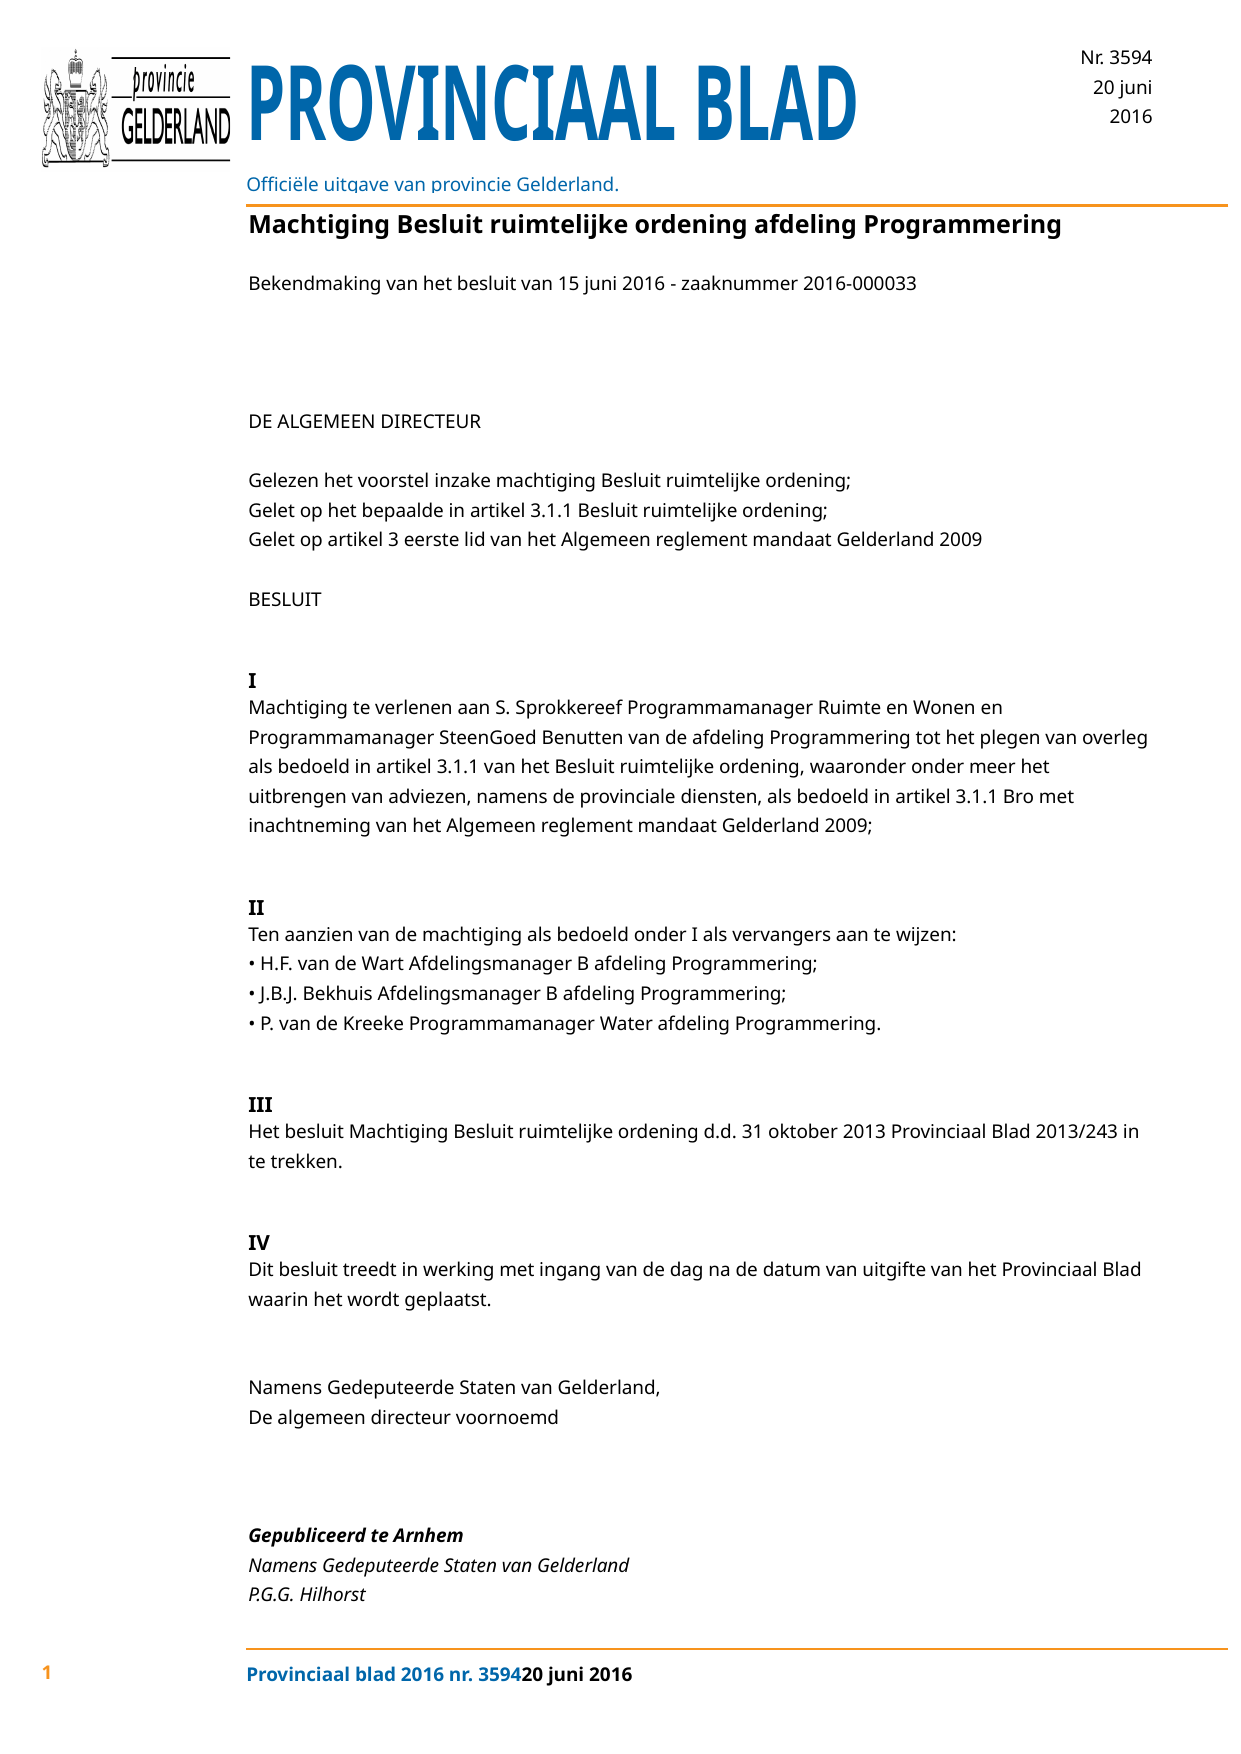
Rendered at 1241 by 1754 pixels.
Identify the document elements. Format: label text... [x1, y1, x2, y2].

text Gepubliceerd te Arnhem [248, 1522, 1152, 1548]
text Namens Gedeputeerde Staten van Gelderland, [248, 1374, 1152, 1400]
text Bekendmaking van het besluit van 15 juni 2016 - zaaknummer 2016-000033 [248, 270, 1152, 296]
text II [248, 893, 1152, 921]
picture [41, 47, 231, 172]
text Gelet op het bepaalde in artikel 3.1.1 Besluit ruimtelijke ordening; [248, 497, 1152, 523]
text III [248, 1090, 1152, 1118]
text I [248, 666, 1152, 694]
text • P. van de Kreeke Programmamanager Water afdeling Programmering. [248, 1010, 1152, 1036]
text BESLUIT [248, 586, 1152, 612]
text • H.F. van de Wart Afdelingsmanager B afdeling Programmering; [248, 951, 1152, 976]
text IV [248, 1228, 1152, 1256]
text De algemeen directeur voornoemd [248, 1404, 1152, 1430]
text P.G.G. Hilhorst [248, 1582, 1152, 1607]
text Gelezen het voorstel inzake machtiging Besluit ruimtelijke ordening; [248, 467, 1152, 493]
text Het besluit Machtiging Besluit ruimtelijke ordening d.d. 31 oktober 2013 Provinciaal Blad 2013/243 in te trekken. [248, 1118, 1152, 1173]
text DE ALGEMEEN DIRECTEUR [248, 408, 1152, 434]
text Namens Gedeputeerde Staten van Gelderland [248, 1552, 1152, 1578]
text Machtiging te verlenen aan S. Sprokkereef Programmamanager Ruimte en Wonen en Programmamanager SteenGoed Benutten van de afdeling Programmering tot het plegen van overleg als bedoeld in artikel 3.1.1 van het Besluit ruimtelijke ordening, waaronder onder meer het uitbrengen van adviezen, namens de provinciale diensten, als bedoeld in artikel 3.1.1 Bro met inachtneming van het Algemeen reglement mandaat Gelderland 2009; [248, 694, 1152, 838]
text Ten aanzien van de machtiging als bedoeld onder I als vervangers aan te wijzen: [248, 921, 1152, 947]
text Machtiging Besluit ruimtelijke ordening afdeling Programmering [248, 207, 1152, 241]
text Dit besluit treedt in werking met ingang van de dag na de datum van uitgifte van het Provinciaal Blad waarin het wordt geplaatst. [248, 1256, 1152, 1312]
text • J.B.J. Bekhuis Afdelingsmanager B afdeling Programmering; [248, 980, 1152, 1006]
text Gelet op artikel 3 eerste lid van het Algemeen reglement mandaat Gelderland 2009 [248, 527, 1152, 552]
